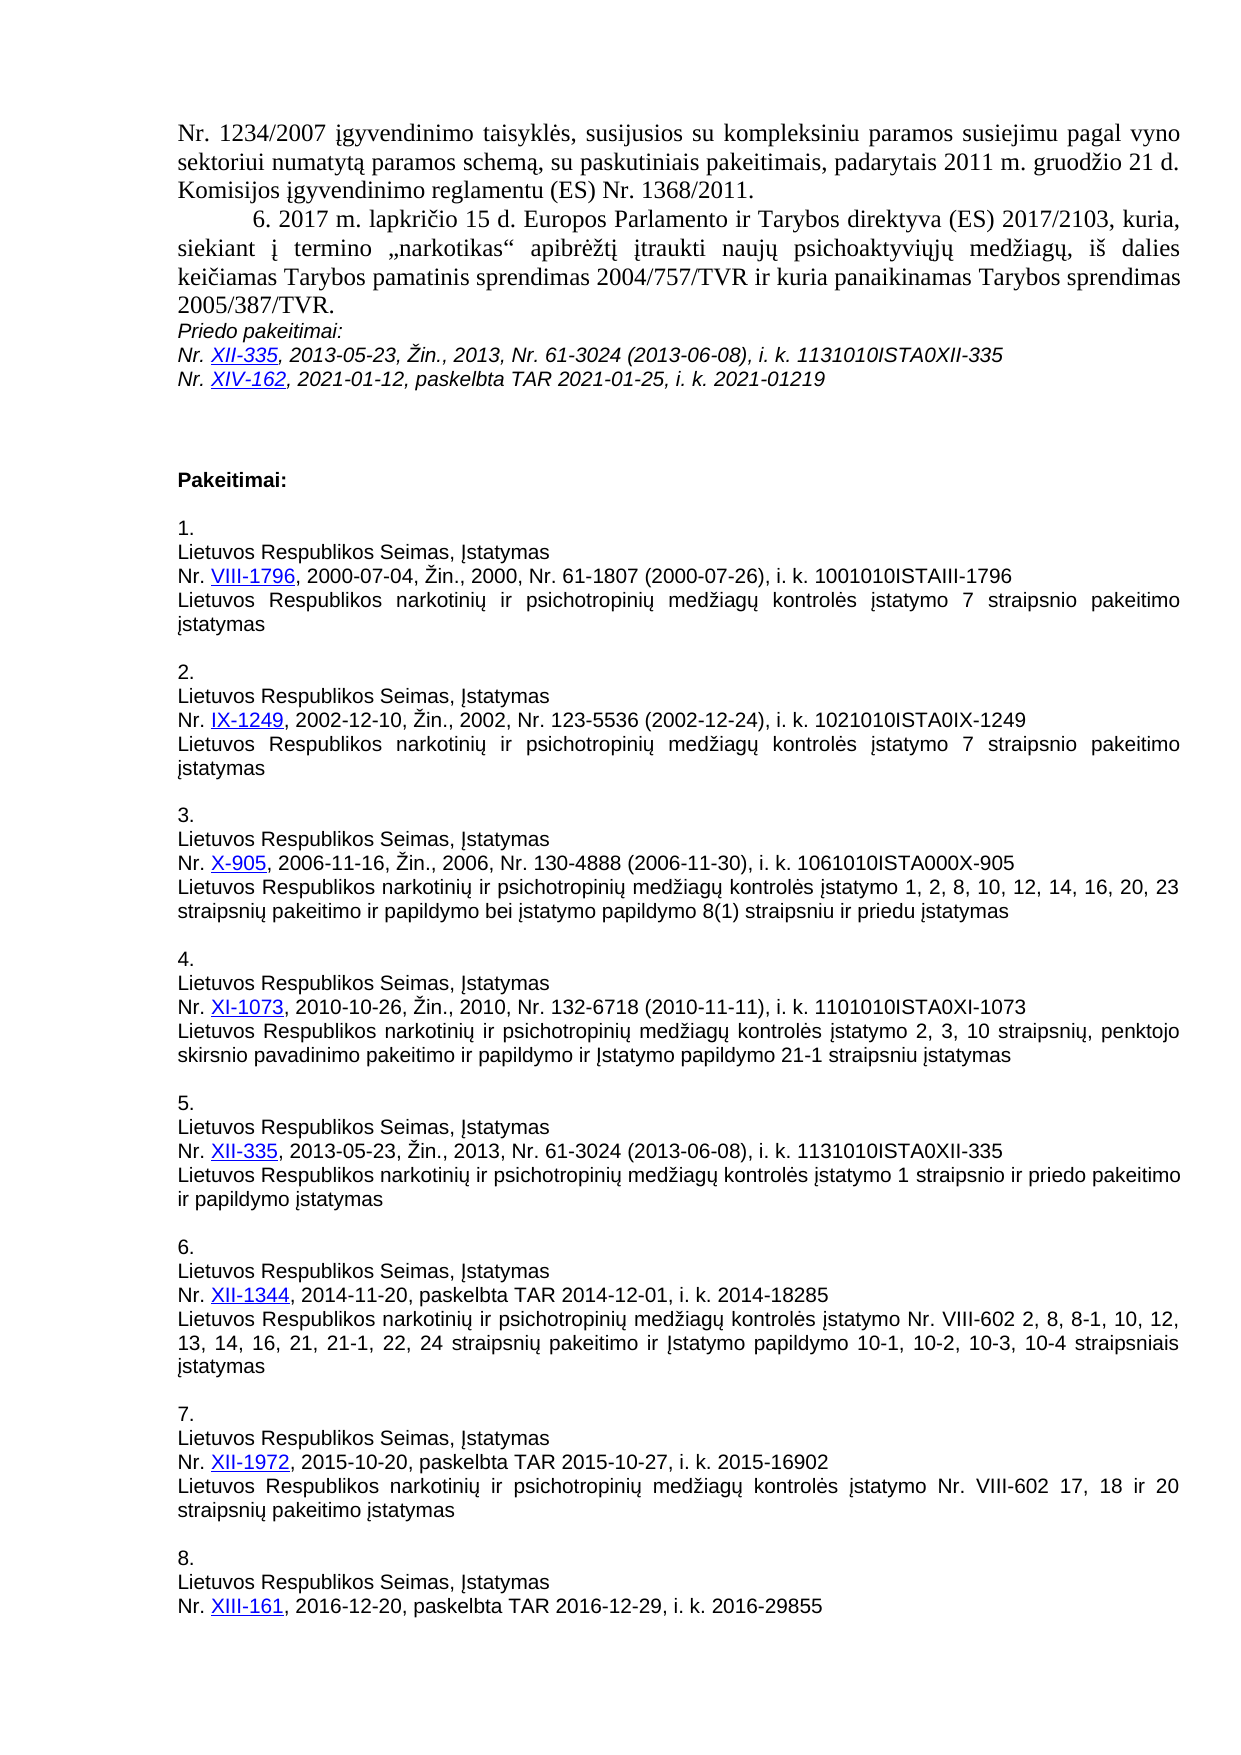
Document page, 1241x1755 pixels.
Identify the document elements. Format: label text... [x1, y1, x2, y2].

text 7. [177, 1402, 1181, 1426]
text 4. [177, 947, 1181, 971]
text Priedo pakeitimai: [177, 319, 1181, 343]
text Lietuvos Respublikos Seimas, Įstatymas [177, 1426, 1181, 1450]
text Pakeitimai: [177, 468, 1181, 492]
text Lietuvos Respublikos Seimas, Įstatymas [177, 1570, 1181, 1594]
text Lietuvos Respublikos narkotinių ir psichotropinių medžiagų kontrolės įstatymo Nr. VIII-602 17, 18 ir 20 straipsnių pakeitimo įstatymas [177, 1474, 1181, 1522]
text Lietuvos Respublikos Seimas, Įstatymas [177, 827, 1181, 851]
text 6. 2017 m. lapkričio 15 d. Europos Parlamento ir Tarybos direktyva (ES) 2017/2103, kuria, siekiant į termino „narkotikas“ apibrėžtį įtraukti naujų psichoaktyviųjų medžiagų, iš dalies keičiamas Tarybos pamatinis sprendimas 2004/757/TVR ir kuria panaikinamas Tarybos sprendimas 2005/387/TVR. [177, 204, 1181, 319]
text Lietuvos Respublikos Seimas, Įstatymas [177, 540, 1181, 564]
text Nr. XII-335, 2013-05-23, Žin., 2013, Nr. 61-3024 (2013-06-08), i. k. 1131010ISTA0XII-335 [177, 343, 1181, 367]
text Nr. X-905, 2006-11-16, Žin., 2006, Nr. 130-4888 (2006-11-30), i. k. 1061010ISTA000X-905 [177, 851, 1181, 875]
text Lietuvos Respublikos Seimas, Įstatymas [177, 1258, 1181, 1282]
text Nr. 1234/2007 įgyvendinimo taisyklės, susijusios su kompleksiniu paramos susiejimu pagal vyno sektoriui numatytą paramos schemą, su paskutiniais pakeitimais, padarytais 2011 m. gruodžio 21 d. Komisijos įgyvendinimo reglamentu (ES) Nr. 1368/2011. [177, 118, 1181, 204]
text Nr. IX-1249, 2002-12-10, Žin., 2002, Nr. 123-5536 (2002-12-24), i. k. 1021010ISTA0IX-1249 [177, 707, 1181, 731]
text 1. [177, 516, 1181, 540]
text Lietuvos Respublikos narkotinių ir psichotropinių medžiagų kontrolės įstatymo 2, 3, 10 straipsnių, penktojo skirsnio pavadinimo pakeitimo ir papildymo ir Įstatymo papildymo 21-1 straipsniu įstatymas [177, 1019, 1181, 1067]
text 3. [177, 803, 1181, 827]
text 8. [177, 1546, 1181, 1570]
text Lietuvos Respublikos narkotinių ir psichotropinių medžiagų kontrolės įstatymo 1 straipsnio ir priedo pakeitimo ir papildymo įstatymas [177, 1163, 1181, 1211]
text Nr. XII-335, 2013-05-23, Žin., 2013, Nr. 61-3024 (2013-06-08), i. k. 1131010ISTA0XII-335 [177, 1139, 1181, 1163]
text 5. [177, 1091, 1181, 1115]
text 2. [177, 659, 1181, 683]
text Nr. XII-1344, 2014-11-20, paskelbta TAR 2014-12-01, i. k. 2014-18285 [177, 1282, 1181, 1306]
text Nr. XIV-162, 2021-01-12, paskelbta TAR 2021-01-25, i. k. 2021-01219 [177, 367, 1181, 391]
text Nr. VIII-1796, 2000-07-04, Žin., 2000, Nr. 61-1807 (2000-07-26), i. k. 1001010ISTAIII-1796 [177, 564, 1181, 588]
text Lietuvos Respublikos narkotinių ir psichotropinių medžiagų kontrolės įstatymo Nr. VIII-602 2, 8, 8-1, 10, 12, 13, 14, 16, 21, 21-1, 22, 24 straipsnių pakeitimo ir Įstatymo papildymo 10-1, 10-2, 10-3, 10-4 straipsniais įstatymas [177, 1306, 1181, 1378]
text Lietuvos Respublikos narkotinių ir psichotropinių medžiagų kontrolės įstatymo 7 straipsnio pakeitimo įstatymas [177, 731, 1181, 779]
text Nr. XI-1073, 2010-10-26, Žin., 2010, Nr. 132-6718 (2010-11-11), i. k. 1101010ISTA0XI-1073 [177, 995, 1181, 1019]
text Lietuvos Respublikos Seimas, Įstatymas [177, 971, 1181, 995]
text Lietuvos Respublikos Seimas, Įstatymas [177, 1115, 1181, 1139]
text Lietuvos Respublikos Seimas, Įstatymas [177, 683, 1181, 707]
text 6. [177, 1234, 1181, 1258]
text Lietuvos Respublikos narkotinių ir psichotropinių medžiagų kontrolės įstatymo 7 straipsnio pakeitimo įstatymas [177, 588, 1181, 636]
text Nr. XII-1972, 2015-10-20, paskelbta TAR 2015-10-27, i. k. 2015-16902 [177, 1450, 1181, 1474]
text Nr. XIII-161, 2016-12-20, paskelbta TAR 2016-12-29, i. k. 2016-29855 [177, 1594, 1181, 1618]
text Lietuvos Respublikos narkotinių ir psichotropinių medžiagų kontrolės įstatymo 1, 2, 8, 10, 12, 14, 16, 20, 23 straipsnių pakeitimo ir papildymo bei įstatymo papildymo 8(1) straipsniu ir priedu įstatymas [177, 875, 1181, 923]
